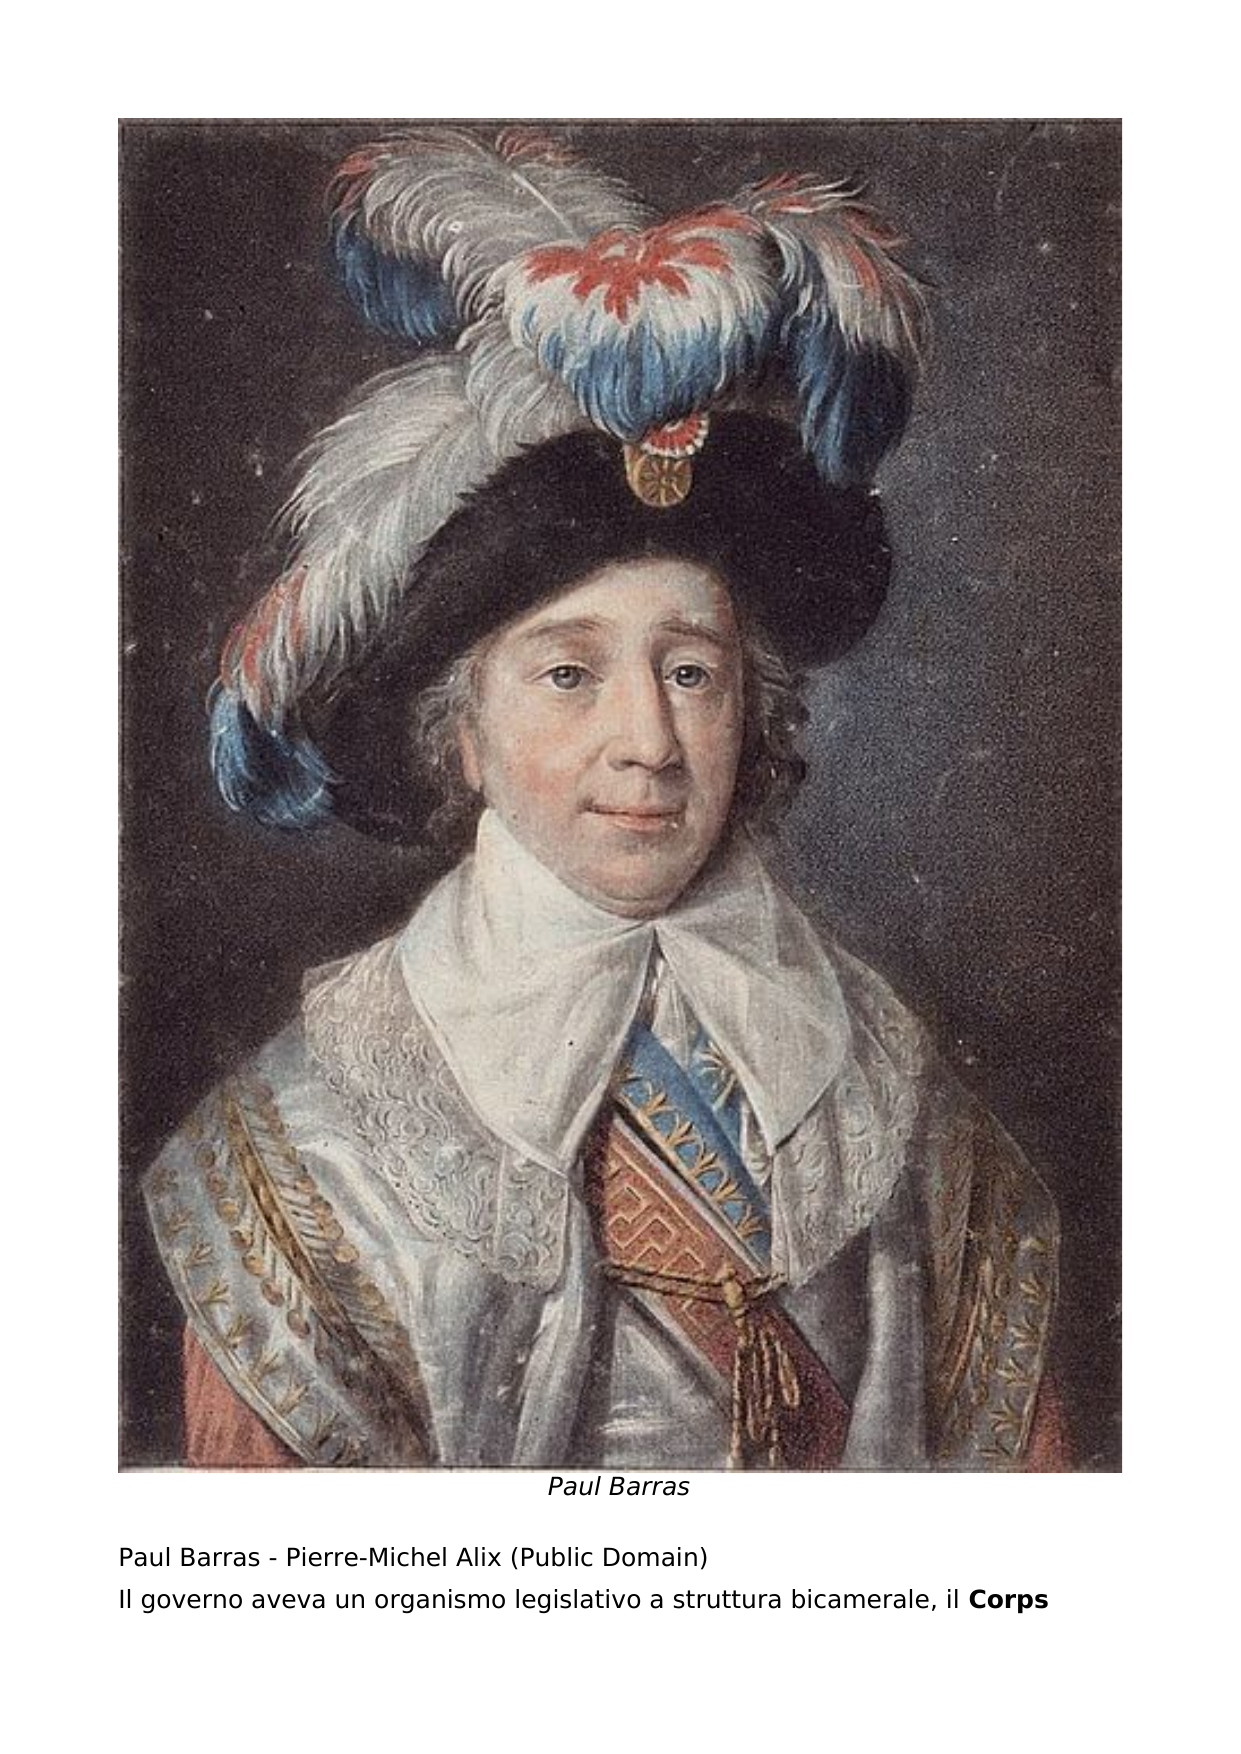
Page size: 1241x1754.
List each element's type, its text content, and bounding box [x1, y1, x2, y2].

text Paul Barras - Pierre-Michel Alix (Public Domain) [118, 1543, 1122, 1572]
text Il governo aveva un organismo legislativo a struttura bicamerale, il Corps [118, 1585, 1122, 1614]
text Paul Barras [118, 1473, 1122, 1502]
picture [118, 118, 1123, 1473]
